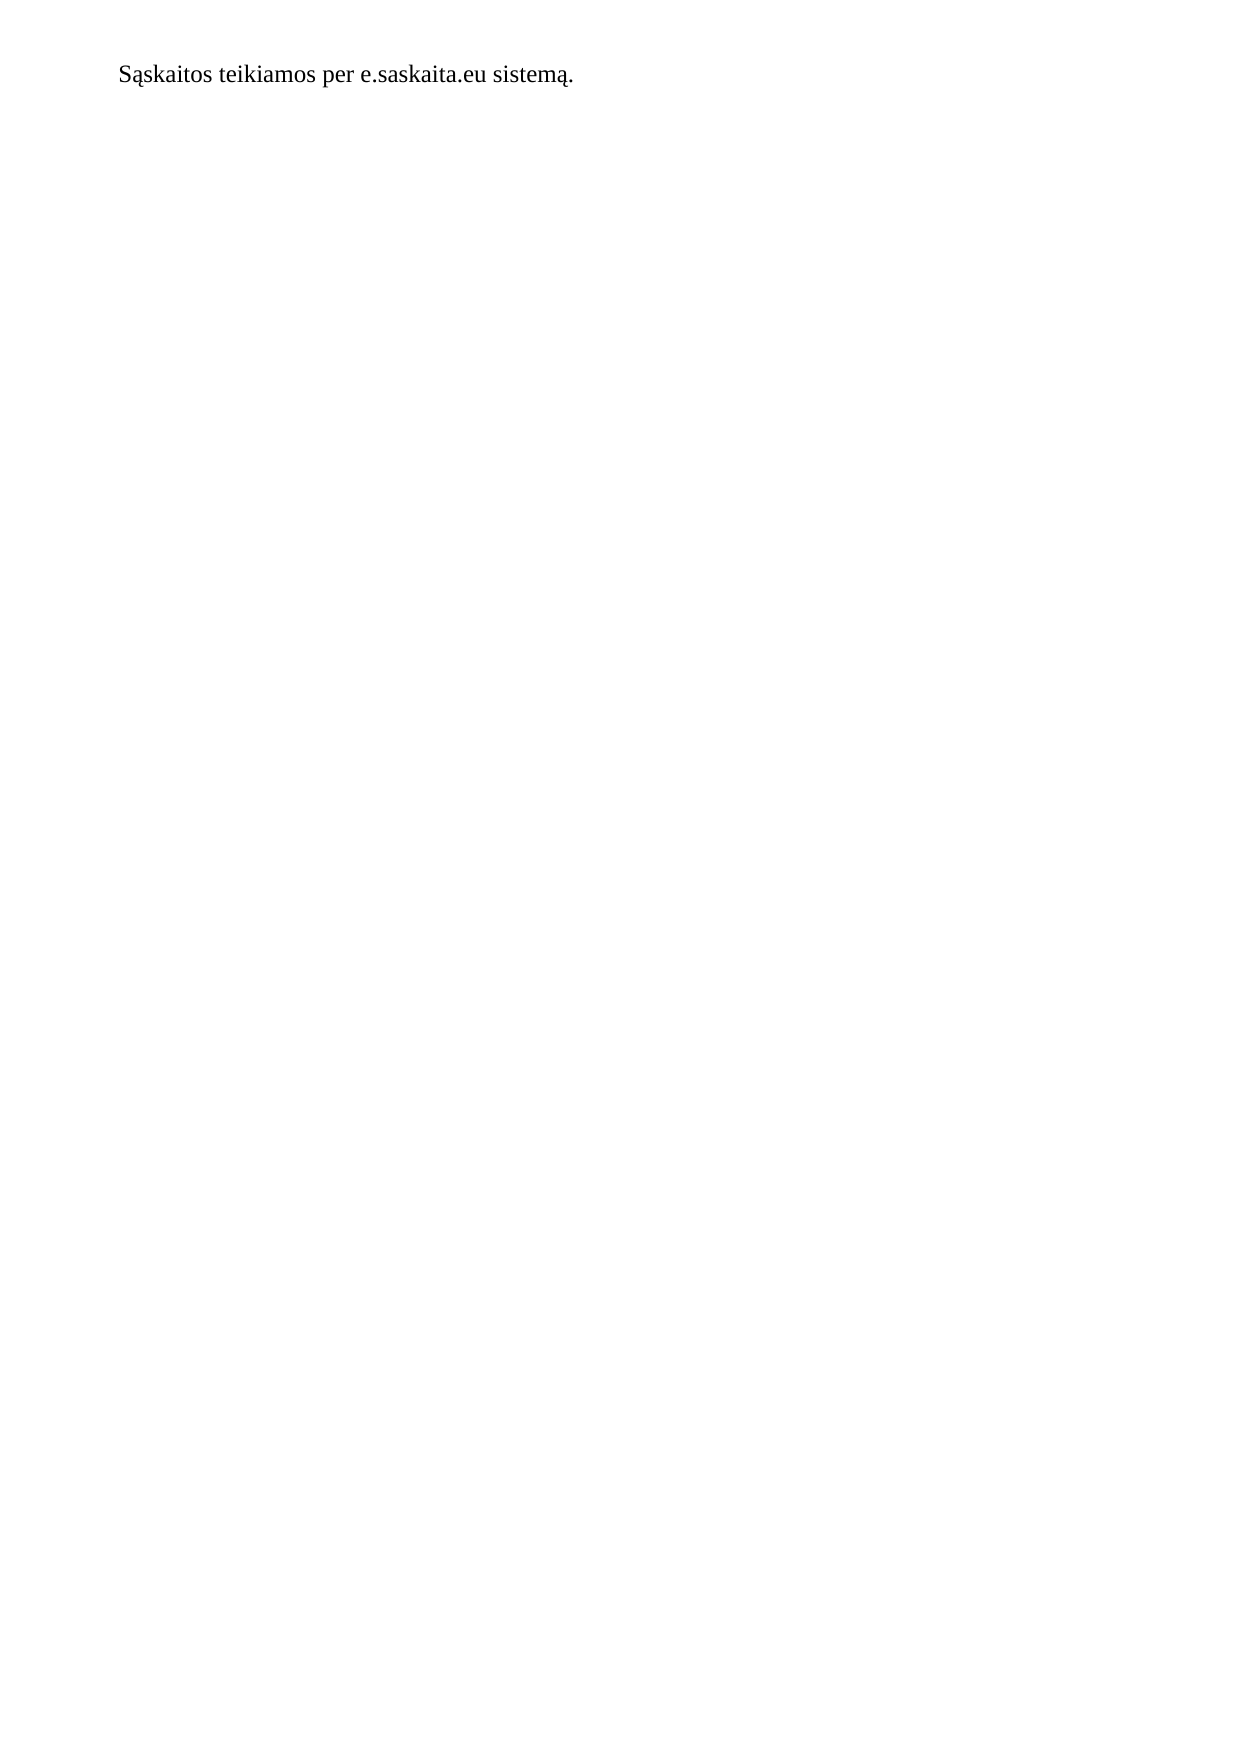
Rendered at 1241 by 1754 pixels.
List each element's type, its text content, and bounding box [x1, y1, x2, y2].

text Sąskaitos teikiamos per e.saskaita.eu sistemą. [118, 59, 1122, 88]
